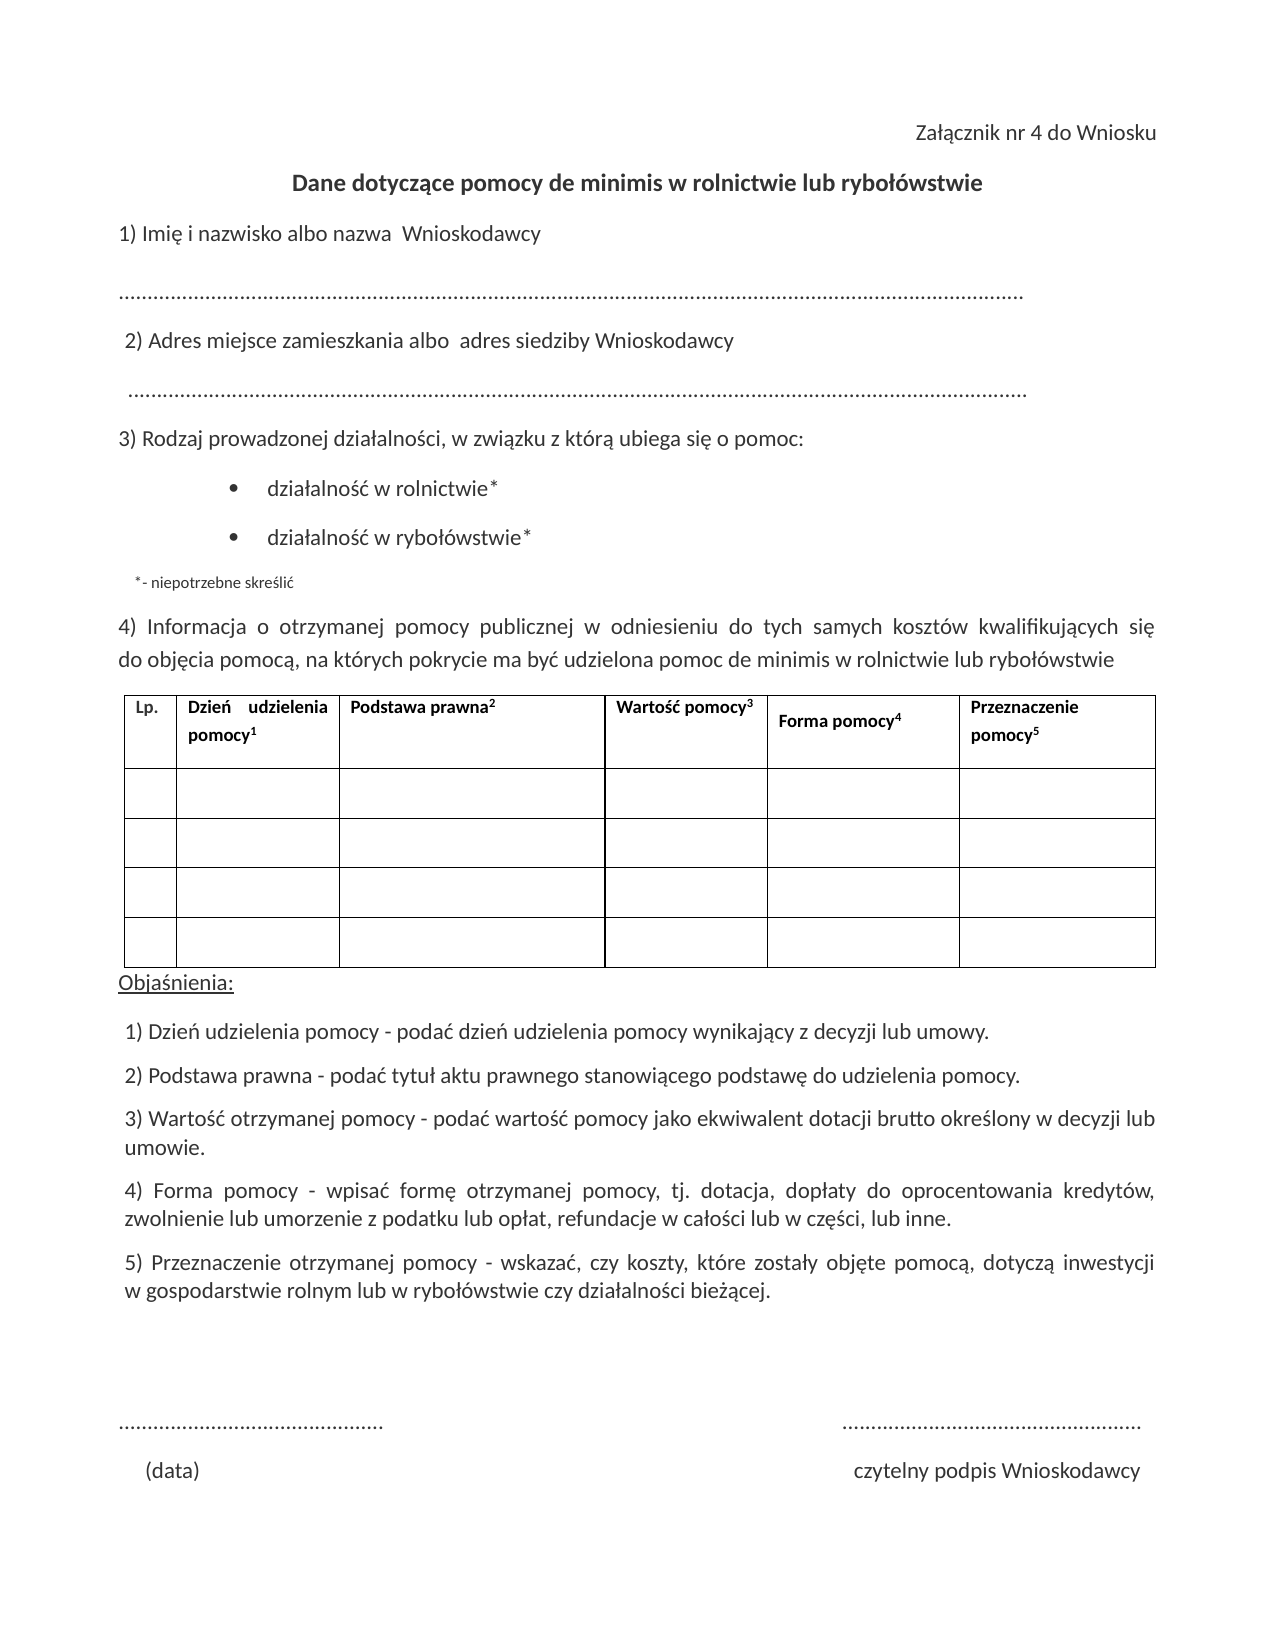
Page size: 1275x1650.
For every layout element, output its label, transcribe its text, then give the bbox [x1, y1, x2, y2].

table_cell [125, 918, 176, 967]
table_cell [606, 769, 767, 817]
table_cell [606, 868, 767, 917]
text Dane dotyczące pomocy de minimis w rolnictwie lub rybołówstwie [118, 167, 1157, 198]
table_cell [768, 868, 959, 917]
table_cell [340, 819, 604, 867]
table_cell [340, 918, 604, 967]
table_cell [177, 918, 339, 967]
table_cell [960, 868, 1155, 917]
text ............................................................................................................................................................. [118, 277, 1157, 305]
text Załącznik nr 4 do Wniosku [118, 118, 1157, 146]
table_header Wartość pomocy3 [606, 696, 767, 767]
table_cell [960, 769, 1155, 817]
text Objaśnienia: [118, 968, 1157, 996]
text 1) Imię i nazwisko albo nazwa Wnioskodawcy [118, 219, 1157, 247]
table_cell [960, 918, 1155, 967]
table_cell [177, 868, 339, 917]
table_cell [340, 868, 604, 917]
table_header Dzień udzielenia pomocy1 [177, 696, 339, 767]
text *- niepotrzebne skreślić [134, 572, 1157, 592]
table_cell [768, 819, 959, 867]
list działalność w rybołówstwie* [229, 523, 1157, 551]
text 2) Podstawa prawna - podać tytuł aktu prawnego stanowiącego podstawę do udzielenia pomocy. [124, 1061, 1157, 1089]
text (data) czytelny podpis Wnioskodawcy [124, 1456, 1157, 1484]
table_cell [177, 769, 339, 817]
table_header Forma pomocy4 [768, 696, 959, 767]
text 5) Przeznaczenie otrzymanej pomocy - wskazać, czy koszty, które zostały objęte pomocą, dotyczą inwestycji w gospodarstwie rolnym lub w rybołówstwie czy działalności bieżącej. [124, 1248, 1157, 1304]
text ............................................................................................................................................................ [127, 375, 1157, 403]
table_cell [606, 819, 767, 867]
table_header Podstawa prawna2 [340, 696, 604, 767]
table_cell [606, 918, 767, 967]
table_header Lp. [125, 696, 176, 767]
table_cell [177, 819, 339, 867]
table_cell [125, 868, 176, 917]
table_cell [768, 918, 959, 967]
list działalność w rolnictwie* [229, 474, 1157, 502]
text 2) Adres miejsce zamieszkania albo adres siedziby Wnioskodawcy [124, 326, 1157, 354]
text 1) Dzień udzielenia pomocy - podać dzień udzielenia pomocy wynikający z decyzji lub umowy. [124, 1017, 1157, 1045]
text .............................................. .................................................... [118, 1407, 1157, 1435]
text 3) Rodzaj prowadzonej działalności, w związku z którą ubiega się o pomoc: [118, 424, 1157, 452]
table_cell [960, 819, 1155, 867]
table_cell [768, 769, 959, 817]
table_cell [125, 819, 176, 867]
text 4) Forma pomocy - wpisać formę otrzymanej pomocy, tj. dotacja, dopłaty do oprocentowania kredytów, zwolnienie lub umorzenie z podatku lub opłat, refundacje w całości lub w części, lub inne. [124, 1176, 1157, 1232]
table_cell [340, 769, 604, 817]
text 4) Informacja o otrzymanej pomocy publicznej w odniesieniu do tych samych kosztów kwalifikujących się do objęcia pomocą, na których pokrycie ma być udzielona pomoc de minimis w rolnictwie lub rybołówstwie [118, 612, 1157, 673]
table_cell [125, 769, 176, 817]
text 3) Wartość otrzymanej pomocy - podać wartość pomocy jako ekwiwalent dotacji brutto określony w decyzji lub umowie. [124, 1104, 1157, 1161]
table_header Przeznaczenie pomocy5 [960, 696, 1155, 767]
